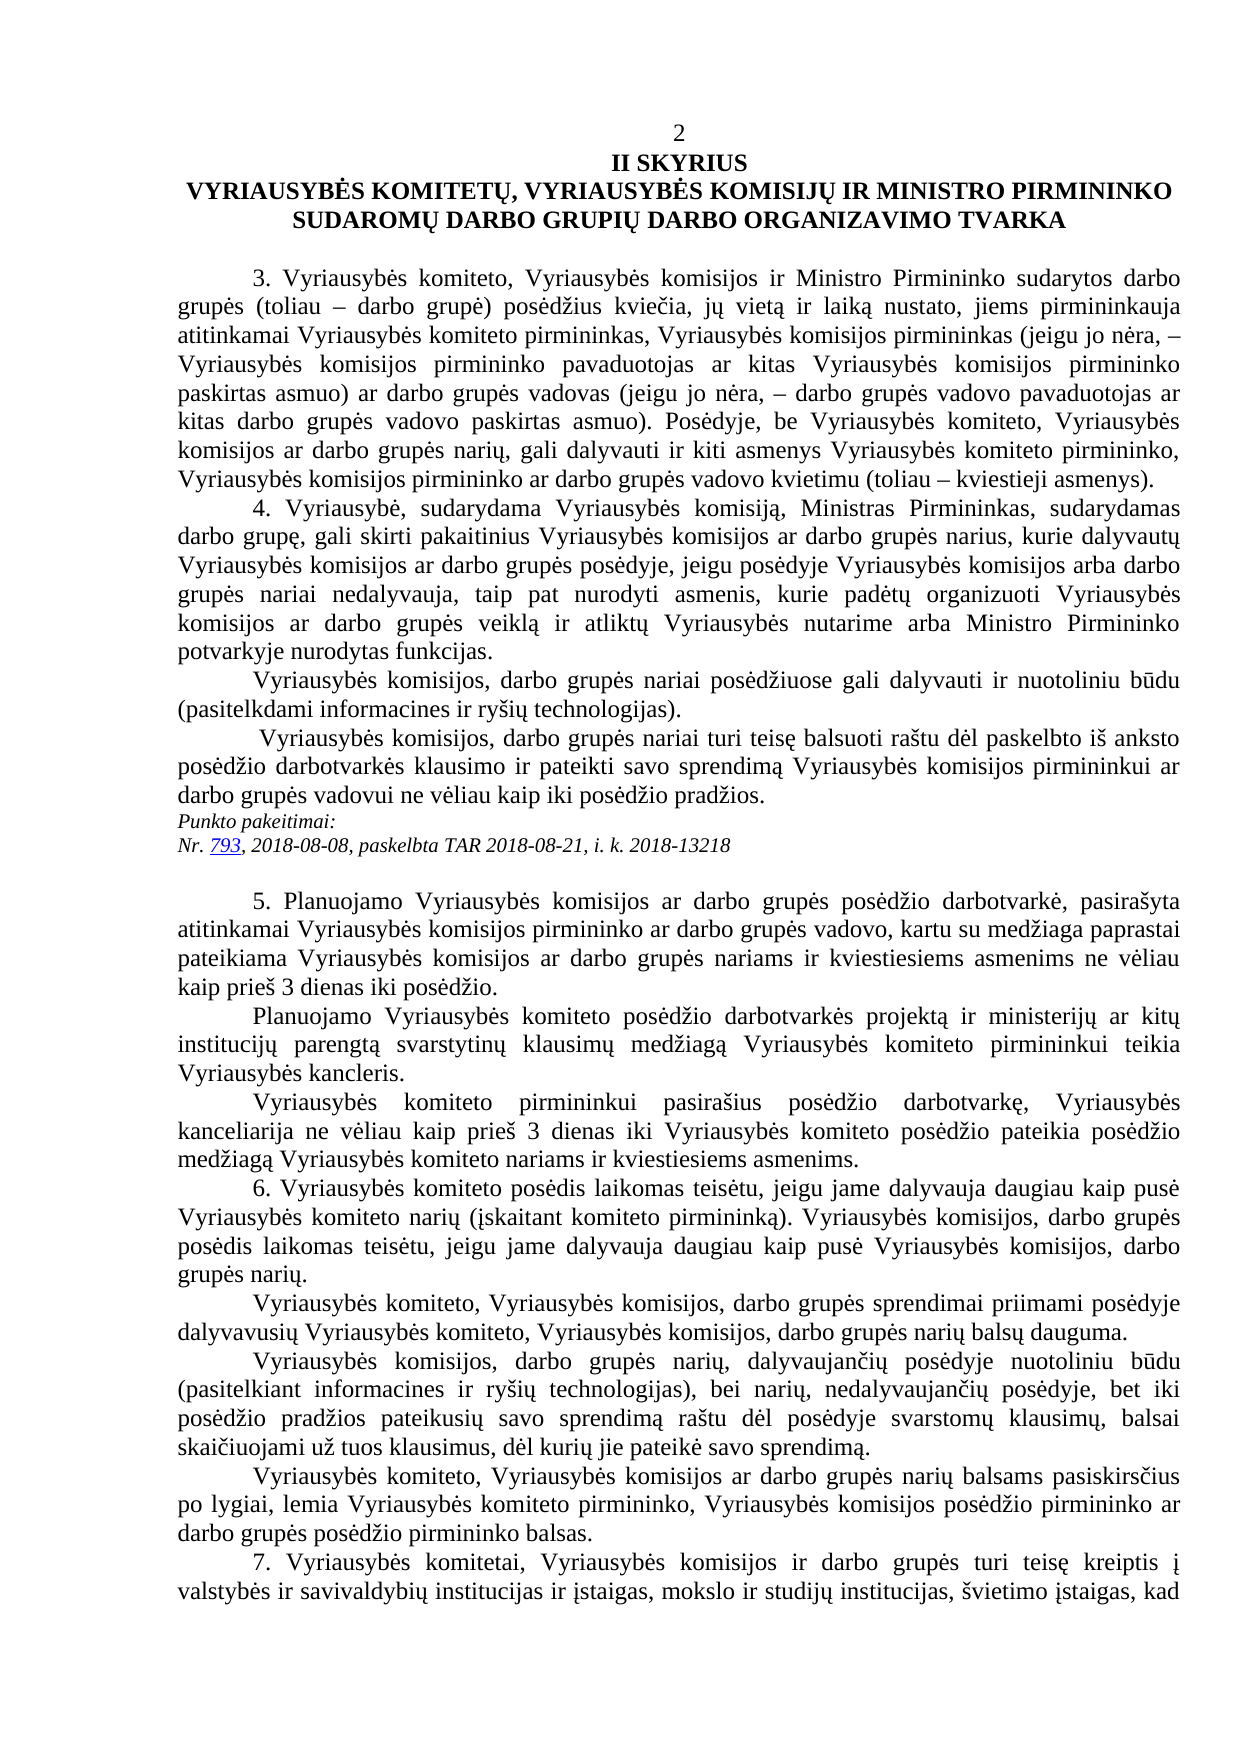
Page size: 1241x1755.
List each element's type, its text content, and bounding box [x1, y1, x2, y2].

text Punkto pakeitimai: [177, 809, 1181, 833]
text 6. Vyriausybės komiteto posėdis laikomas teisėtu, jeigu jame dalyvauja daugiau kaip pusė Vyriausybės komiteto narių (įskaitant komiteto pirmininką). Vyriausybės komisijos, darbo grupės posėdis laikomas teisėtu, jeigu jame dalyvauja daugiau kaip pusė Vyriausybės komisijos, darbo grupės narių. [177, 1173, 1181, 1288]
text VYRIAUSYBĖS KOMITETŲ, VYRIAUSYBĖS KOMISIJŲ IR MINISTRO PIRMININKO SUDAROMŲ DARBO GRUPIŲ DARBO ORGANIZAVIMO TVARKA [177, 176, 1181, 234]
text 4. Vyriausybė, sudarydama Vyriausybės komisiją, Ministras Pirmininkas, sudarydamas darbo grupę, gali skirti pakaitinius Vyriausybės komisijos ar darbo grupės narius, kurie dalyvautų Vyriausybės komisijos ar darbo grupės posėdyje, jeigu posėdyje Vyriausybės komisijos arba darbo grupės nariai nedalyvauja, taip pat nurodyti asmenis, kurie padėtų organizuoti Vyriausybės komisijos ar darbo grupės veiklą ir atliktų Vyriausybės nutarime arba Ministro Pirmininko potvarkyje nurodytas funkcijas. [177, 493, 1181, 665]
text 3. Vyriausybės komiteto, Vyriausybės komisijos ir Ministro Pirmininko sudarytos darbo grupės (toliau – darbo grupė) posėdžius kviečia, jų vietą ir laiką nustato, jiems pirmininkauja atitinkamai Vyriausybės komiteto pirmininkas, Vyriausybės komisijos pirmininkas (jeigu jo nėra, – Vyriausybės komisijos pirmininko pavaduotojas ar kitas Vyriausybės komisijos pirmininko paskirtas asmuo) ar darbo grupės vadovas (jeigu jo nėra, – darbo grupės vadovo pavaduotojas ar kitas darbo grupės vadovo paskirtas asmuo). Posėdyje, be Vyriausybės komiteto, Vyriausybės komisijos ar darbo grupės narių, gali dalyvauti ir kiti asmenys Vyriausybės komiteto pirmininko, Vyriausybės komisijos pirmininko ar darbo grupės vadovo kvietimu (toliau – kviestieji asmenys). [177, 263, 1181, 493]
text Vyriausybės komiteto pirmininkui pasirašius posėdžio darbotvarkę, Vyriausybės kanceliarija ne vėliau kaip prieš 3 dienas iki Vyriausybės komiteto posėdžio pateikia posėdžio medžiagą Vyriausybės komiteto nariams ir kviestiesiems asmenims. [177, 1087, 1181, 1173]
text 5. Planuojamo Vyriausybės komisijos ar darbo grupės posėdžio darbotvarkė, pasirašyta atitinkamai Vyriausybės komisijos pirmininko ar darbo grupės vadovo, kartu su medžiaga paprastai pateikiama Vyriausybės komisijos ar darbo grupės nariams ir kviestiesiems asmenims ne vėliau kaip prieš 3 dienas iki posėdžio. [177, 886, 1181, 1001]
text Vyriausybės komisijos, darbo grupės nariai turi teisę balsuoti raštu dėl paskelbto iš anksto posėdžio darbotvarkės klausimo ir pateikti savo sprendimą Vyriausybės komisijos pirmininkui ar darbo grupės vadovui ne vėliau kaip iki posėdžio pradžios. [177, 723, 1181, 809]
text Vyriausybės komiteto, Vyriausybės komisijos ar darbo grupės narių balsams pasiskirsčius po lygiai, lemia Vyriausybės komiteto pirmininko, Vyriausybės komisijos posėdžio pirmininko ar darbo grupės posėdžio pirmininko balsas. [177, 1461, 1181, 1547]
text 7. Vyriausybės komitetai, Vyriausybės komisijos ir darbo grupės turi teisę kreiptis į valstybės ir savivaldybių institucijas ir įstaigas, mokslo ir studijų institucijas, švietimo įstaigas, kad [177, 1547, 1181, 1604]
text Nr. 793, 2018-08-08, paskelbta TAR 2018-08-21, i. k. 2018-13218 [177, 833, 1181, 857]
text Vyriausybės komisijos, darbo grupės narių, dalyvaujančių posėdyje nuotoliniu būdu (pasitelkiant informacines ir ryšių technologijas), bei narių, nedalyvaujančių posėdyje, bet iki posėdžio pradžios pateikusių savo sprendimą raštu dėl posėdyje svarstomų klausimų, balsai skaičiuojami už tuos klausimus, dėl kurių jie pateikė savo sprendimą. [177, 1346, 1181, 1461]
text Vyriausybės komisijos, darbo grupės nariai posėdžiuose gali dalyvauti ir nuotoliniu būdu (pasitelkdami informacines ir ryšių technologijas). [177, 665, 1181, 723]
text Vyriausybės komiteto, Vyriausybės komisijos, darbo grupės sprendimai priimami posėdyje dalyvavusių Vyriausybės komiteto, Vyriausybės komisijos, darbo grupės narių balsų dauguma. [177, 1288, 1181, 1346]
text Planuojamo Vyriausybės komiteto posėdžio darbotvarkės projektą ir ministerijų ar kitų institucijų parengtą svarstytinų klausimų medžiagą Vyriausybės komiteto pirmininkui teikia Vyriausybės kancleris. [177, 1001, 1181, 1087]
text II SKYRIUS [177, 148, 1181, 176]
